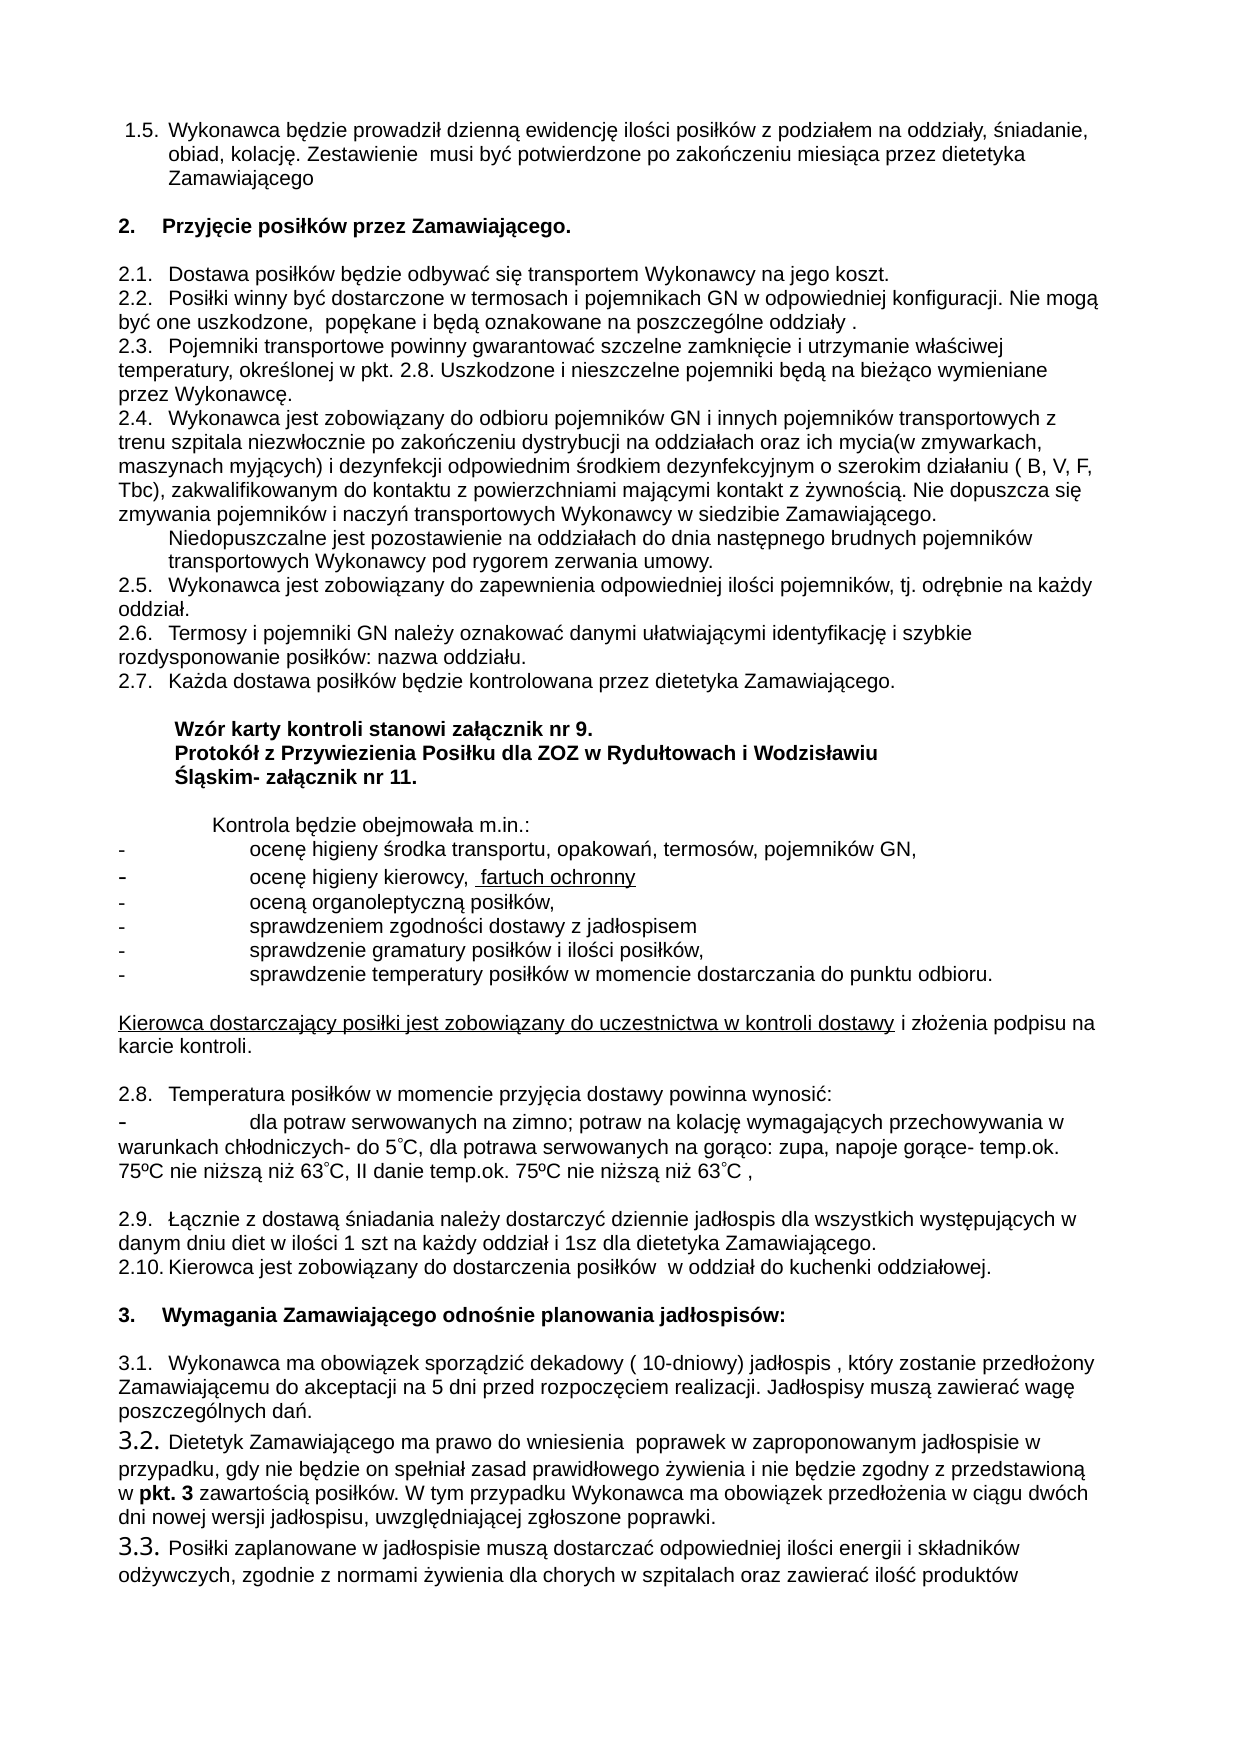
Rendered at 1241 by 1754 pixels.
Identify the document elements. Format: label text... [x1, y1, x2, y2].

list ocenę higieny kierowcy, fartuch ochronny [118, 861, 1101, 890]
list Posiłki winny być dostarczone w termosach i pojemnikach GN w odpowiedniej konfiguracji. Nie mogą być one uszkodzone, popękane i będą oznakowane na poszczególne oddziały . [118, 286, 1101, 334]
list Termosy i pojemniki GN należy oznakować danymi ułatwiającymi identyfikację i szybkie rozdysponowanie posiłków: nazwa oddziału. [118, 621, 1101, 669]
list Temperatura posiłków w momencie przyjęcia dostawy powinna wynosić: [118, 1082, 1101, 1106]
list Posiłki zaplanowane w jadłospisie muszą dostarczać odpowiedniej ilości energii i składników odżywczych, zgodnie z normami żywienia dla chorych w szpitalach oraz zawierać ilość produktów [118, 1529, 1101, 1587]
list sprawdzenie temperatury posiłków w momencie dostarczania do punktu odbioru. [118, 962, 1101, 986]
list sprawdzeniem zgodności dostawy z jadłospisem [118, 914, 1101, 938]
list oceną organoleptyczną posiłków, [118, 890, 1101, 914]
list dla potraw serwowanych na zimno; potraw na kolację wymagających przechowywania w warunkach chłodniczych- do 5C, dla potrawa serwowanych na gorąco: zupa, napoje gorące- temp.ok. 75ºC nie niższą niż 63C, II danie temp.ok. 75ºC nie niższą niż 63C , [118, 1106, 1101, 1183]
text Protokół z Przywiezienia Posiłku dla ZOZ w Rydułtowach i Wodzisławiu [118, 741, 1101, 765]
text Niedopuszczalne jest pozostawienie na oddziałach do dnia następnego brudnych pojemników transportowych Wykonawcy pod rygorem zerwania umowy. [168, 525, 1101, 573]
list Pojemniki transportowe powinny gwarantować szczelne zamknięcie i utrzymanie właściwej temperatury, określonej w pkt. 2.8. Uszkodzone i nieszczelne pojemniki będą na bieżąco wymieniane przez Wykonawcę. [118, 334, 1101, 406]
list Dostawa posiłków będzie odbywać się transportem Wykonawcy na jego koszt. [118, 262, 1101, 286]
list Przyjęcie posiłków przez Zamawiającego. [118, 214, 1101, 238]
text Wzór karty kontroli stanowi załącznik nr 9. [118, 717, 1101, 741]
list Wykonawca będzie prowadził dzienną ewidencję ilości posiłków z podziałem na oddziały, śniadanie, obiad, kolację. Zestawienie musi być potwierdzone po zakończeniu miesiąca przez dietetyka Zamawiającego [124, 118, 1122, 190]
list Każda dostawa posiłków będzie kontrolowana przez dietetyka Zamawiającego. [118, 669, 1101, 693]
list ocenę higieny środka transportu, opakowań, termosów, pojemników GN, [118, 837, 1101, 861]
list Wykonawca ma obowiązek sporządzić dekadowy ( 10-dniowy) jadłospis , który zostanie przedłożony Zamawiającemu do akceptacji na 5 dni przed rozpoczęciem realizacji. Jadłospisy muszą zawierać wagę poszczególnych dań. [118, 1351, 1101, 1423]
list sprawdzenie gramatury posiłków i ilości posiłków, [118, 938, 1101, 962]
list Dietetyk Zamawiającego ma prawo do wniesienia poprawek w zaproponowanym jadłospisie w przypadku, gdy nie będzie on spełniał zasad prawidłowego żywienia i nie będzie zgodny z przedstawioną w pkt. 3 zawartością posiłków. W tym przypadku Wykonawca ma obowiązek przedłożenia w ciągu dwóch dni nowej wersji jadłospisu, uwzględniającej zgłoszone poprawki. [118, 1423, 1101, 1529]
list Wykonawca jest zobowiązany do zapewnienia odpowiedniej ilości pojemników, tj. odrębnie na każdy oddział. [118, 573, 1101, 621]
list Kierowca jest zobowiązany do dostarczenia posiłków w oddział do kuchenki oddziałowej. [118, 1255, 1101, 1279]
text Kontrola będzie obejmowała m.in.: [212, 813, 1101, 837]
text Kierowca dostarczający posiłki jest zobowiązany do uczestnictwa w kontroli dostawy i złożenia podpisu na karcie kontroli. [118, 1010, 1101, 1058]
text Śląskim- załącznik nr 11. [118, 765, 1101, 789]
list Wymagania Zamawiającego odnośnie planowania jadłospisów: [118, 1303, 1101, 1327]
list Łącznie z dostawą śniadania należy dostarczyć dziennie jadłospis dla wszystkich występujących w danym dniu diet w ilości 1 szt na każdy oddział i 1sz dla dietetyka Zamawiającego. [118, 1207, 1101, 1255]
list Wykonawca jest zobowiązany do odbioru pojemników GN i innych pojemników transportowych z trenu szpitala niezwłocznie po zakończeniu dystrybucji na oddziałach oraz ich mycia(w zmywarkach, maszynach myjących) i dezynfekcji odpowiednim środkiem dezynfekcyjnym o szerokim działaniu ( B, V, F, Tbc), zakwalifikowanym do kontaktu z powierzchniami mającymi kontakt z żywnością. Nie dopuszcza się zmywania pojemników i naczyń transportowych Wykonawcy w siedzibie Zamawiającego. [118, 406, 1101, 525]
